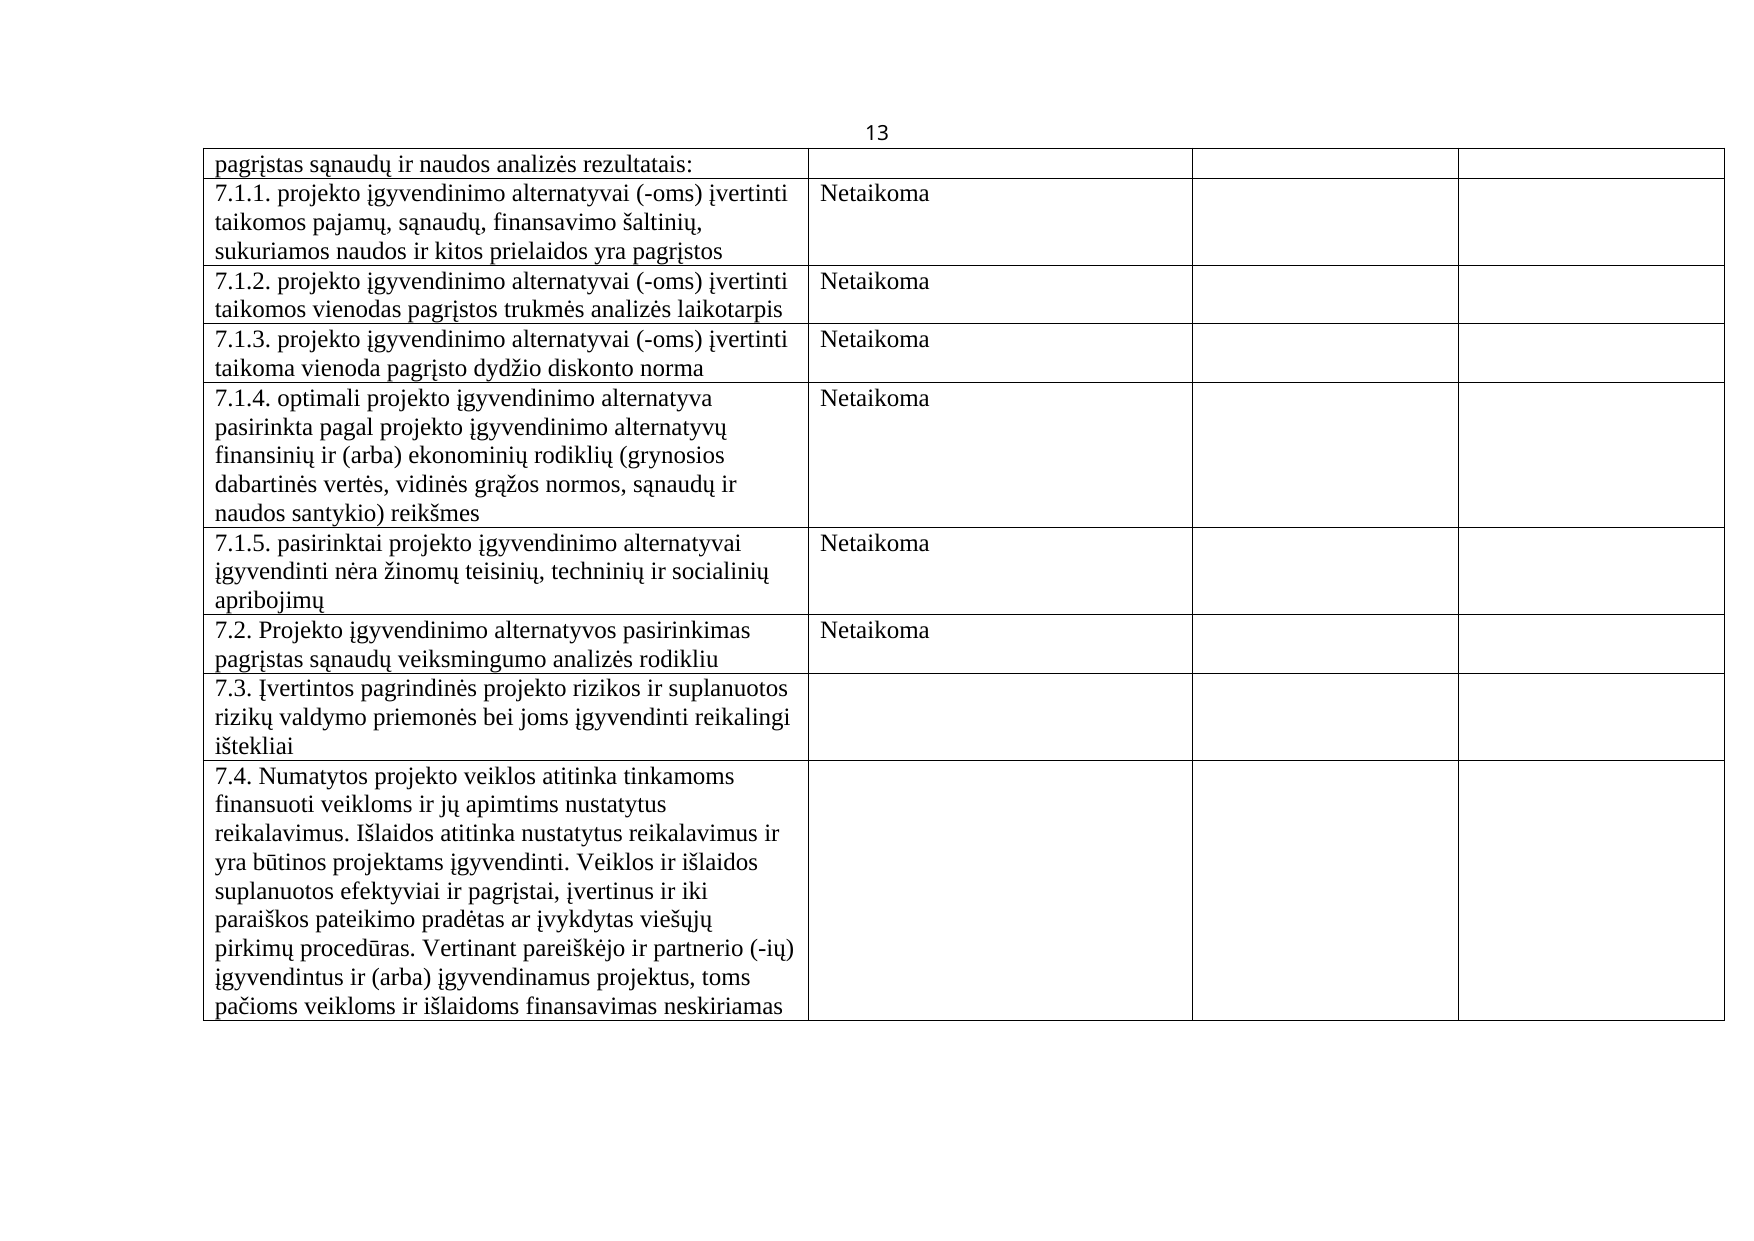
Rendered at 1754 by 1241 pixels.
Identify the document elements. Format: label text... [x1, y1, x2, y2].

table_cell [1459, 149, 1724, 177]
table_cell [1193, 674, 1458, 760]
table_cell 7.4. Numatytos projekto veiklos atitinka tinkamoms finansuoti veikloms ir jų apimtims nustatytus reikalavimus. Išlaidos atitinka nustatytus reikalavimus ir yra būtinos projektams įgyvendinti. Veiklos ir išlaidos suplanuotos efektyviai ir pagrįstai, įvertinus ir iki paraiškos pateikimo pradėtas ar įvykdytas viešųjų pirkimų procedūras. Vertinant pareiškėjo ir partnerio (-ių) įgyvendintus ir (arba) įgyvendinamus projektus, toms pačioms veikloms ir išlaidoms finansavimas neskiriamas [204, 761, 808, 1019]
table_cell Netaikoma [809, 528, 1192, 614]
table_cell [1459, 179, 1724, 265]
table_cell 7.2. Projekto įgyvendinimo alternatyvos pasirinkimas pagrįstas sąnaudų veiksmingumo analizės rodikliu [204, 615, 808, 672]
table_cell [1459, 383, 1724, 527]
table_cell [1193, 324, 1458, 382]
table_cell [1193, 383, 1458, 527]
table_cell [1193, 149, 1458, 177]
table_cell [1459, 528, 1724, 614]
table_cell 7.1.4. optimali projekto įgyvendinimo alternatyva pasirinkta pagal projekto įgyvendinimo alternatyvų finansinių ir (arba) ekonominių rodiklių (grynosios dabartinės vertės, vidinės grąžos normos, sąnaudų ir naudos santykio) reikšmes [204, 383, 808, 527]
table_cell Netaikoma [809, 266, 1192, 323]
table_cell 7.3. Įvertintos pagrindinės projekto rizikos ir suplanuotos rizikų valdymo priemonės bei joms įgyvendinti reikalingi ištekliai [204, 674, 808, 760]
table_cell [1193, 528, 1458, 614]
table_cell Netaikoma [809, 383, 1192, 527]
table_cell [1459, 615, 1724, 672]
table_cell Netaikoma [809, 324, 1192, 382]
table_cell [809, 674, 1192, 760]
table_cell [1193, 761, 1458, 1019]
table_cell pagrįstas sąnaudų ir naudos analizės rezultatais: [204, 149, 808, 177]
table_cell [1459, 324, 1724, 382]
table_cell 7.1.5. pasirinktai projekto įgyvendinimo alternatyvai įgyvendinti nėra žinomų teisinių, techninių ir socialinių apribojimų [204, 528, 808, 614]
table_cell [1193, 615, 1458, 672]
table_cell [1459, 761, 1724, 1019]
table_cell Netaikoma [809, 179, 1192, 265]
table_cell [1193, 266, 1458, 323]
table_cell [1193, 179, 1458, 265]
table_cell [1459, 674, 1724, 760]
table_cell [809, 761, 1192, 1019]
table_cell 7.1.3. projekto įgyvendinimo alternatyvai (-oms) įvertinti taikoma vienoda pagrįsto dydžio diskonto norma [204, 324, 808, 382]
table_cell [1459, 266, 1724, 323]
table_cell 7.1.2. projekto įgyvendinimo alternatyvai (-oms) įvertinti taikomos vienodas pagrįstos trukmės analizės laikotarpis [204, 266, 808, 323]
table_cell Netaikoma [809, 615, 1192, 672]
table_cell [809, 149, 1192, 177]
table_cell 7.1.1. projekto įgyvendinimo alternatyvai (-oms) įvertinti taikomos pajamų, sąnaudų, finansavimo šaltinių, sukuriamos naudos ir kitos prielaidos yra pagrįstos [204, 179, 808, 265]
